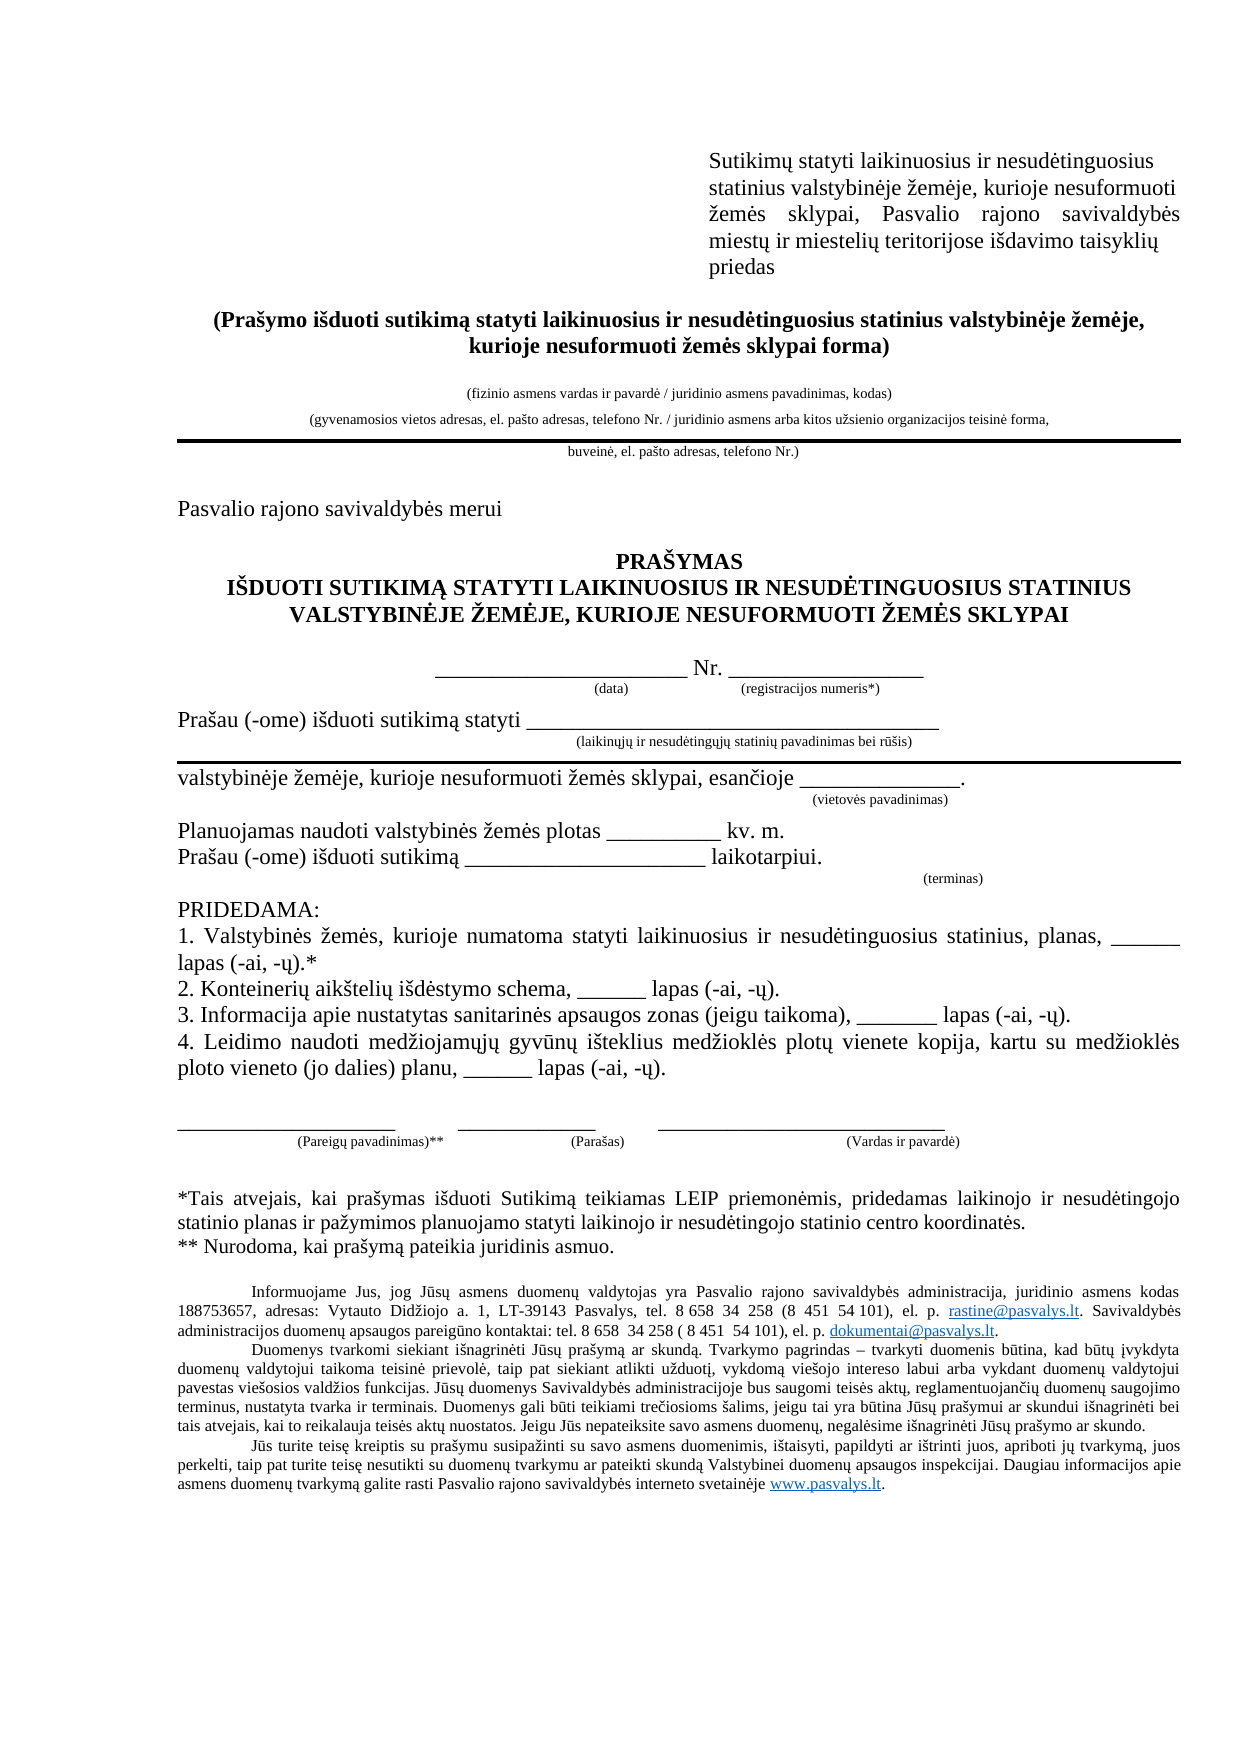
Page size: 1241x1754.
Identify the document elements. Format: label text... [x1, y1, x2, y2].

text PRAŠYMAS [177, 548, 1181, 574]
text ______________________ Nr. _________________ [177, 653, 1181, 680]
text priedas [709, 253, 1181, 279]
text 1. Valstybinės žemės, kurioje numatoma statyti laikinuosius ir nesudėtinguosius statinius, planas, ______ lapas (-ai, -ų).* [177, 922, 1181, 975]
text buveinė, el. pašto adresas, telefono Nr.) [177, 443, 1181, 469]
text 4. Leidimo naudoti medžiojamųjų gyvūnų išteklius medžioklės plotų vienete kopija, kartu su medžioklės ploto vieneto (jo dalies) planu, ______ lapas (-ai, -ų). [177, 1028, 1181, 1080]
text Prašau (-ome) išduoti sutikimą statyti ____________________________________ [177, 706, 1181, 733]
text (Prašymo išduoti sutikimą statyti laikinuosius ir nesudėtinguosius statinius valstybinėje žemėje, kurioje nesuformuoti žemės sklypai forma) [177, 306, 1181, 358]
text (terminas) [177, 869, 1181, 896]
text ** Nurodoma, kai prašymą pateikia juridinis asmuo. [177, 1234, 1181, 1258]
text valstybinėje žemėje, kurioje nesuformuoti žemės sklypai, esančioje ______________. [177, 764, 1181, 791]
text ___________________ ____________ _________________________ [177, 1107, 1181, 1133]
text statinius valstybinėje žemėje, kurioje nesuformuoti [709, 174, 1181, 200]
text *Tais atvejais, kai prašymas išduoti Sutikimą teikiamas LEIP priemonėmis, pridedamas laikinojo ir nesudėtingojo statinio planas ir pažymimos planuojamo statyti laikinojo ir nesudėtingojo statinio centro koordinatės. [177, 1186, 1181, 1234]
text Prašau (-ome) išduoti sutikimą _____________________ laikotarpiui. [177, 843, 1181, 869]
text Sutikimų statyti laikinuosius ir nesudėtinguosius [709, 148, 1181, 174]
text 3. Informacija apie nustatytas sanitarinės apsaugos zonas (jeigu taikoma), _______ lapas (-ai, -ų). [177, 1001, 1181, 1028]
text (vietovės pavadinimas) [177, 791, 1181, 817]
text (data) (registracijos numeris*) [177, 680, 1181, 706]
text (fizinio asmens vardas ir pavardė / juridinio asmens pavadinimas, kodas) [177, 385, 1181, 411]
text (laikinųjų ir nesudėtingųjų statinių pavadinimas bei rūšis) [177, 733, 1181, 761]
text (gyvenamosios vietos adresas, el. pašto adresas, telefono Nr. / juridinio asmens arba kitos užsienio organizacijos teisinė forma, [177, 411, 1181, 439]
text (Pareigų pavadinimas)** (Parašas) (Vardas ir pavardė) [177, 1133, 1181, 1159]
text žemės sklypai, Pasvalio rajono savivaldybės miestų ir miestelių teritorijose išdavimo taisyklių [709, 200, 1181, 253]
text PRIDEDAMA: [177, 896, 1181, 922]
text 2. Konteinerių aikštelių išdėstymo schema, ______ lapas (-ai, -ų). [177, 975, 1181, 1001]
text Informuojame Jus, jog Jūsų asmens duomenų valdytojas yra Pasvalio rajono savivaldybės administracija, juridinio asmens kodas 188753657, adresas: Vytauto Didžiojo a. 1, LT-39143 Pasvalys, tel. 8 658 34 258 (8 451 54 101), el. p. rastine@pasvalys.lt. Savivaldybės administracijos duomenų apsaugos pareigūno kontaktai: tel. 8 658 34 258 ( 8 451 54 101), el. p. dokumentai@pasvalys.lt. [177, 1282, 1181, 1339]
text Pasvalio rajono savivaldybės merui [177, 495, 1181, 522]
text Jūs turite teisę kreiptis su prašymu susipažinti su savo asmens duomenimis, ištaisyti, papildyti ar ištrinti juos, apriboti jų tvarkymą, juos perkelti, taip pat turite teisę nesutikti su duomenų tvarkymu ar pateikti skundą Valstybinei duomenų apsaugos inspekcijai. Daugiau informacijos apie asmens duomenų tvarkymą galite rasti Pasvalio rajono savivaldybės interneto svetainėje www.pasvalys.lt. [177, 1435, 1181, 1493]
text Planuojamas naudoti valstybinės žemės plotas __________ kv. m. [177, 817, 1181, 843]
text Duomenys tvarkomi siekiant išnagrinėti Jūsų prašymą ar skundą. Tvarkymo pagrindas – tvarkyti duomenis būtina, kad būtų įvykdyta duomenų valdytojui taikoma teisinė prievolė, taip pat siekiant atlikti užduotį, vykdomą viešojo intereso labui arba vykdant duomenų valdytojui pavestas viešosios valdžios funkcijas. Jūsų duomenys Savivaldybės administracijoje bus saugomi teisės aktų, reglamentuojančių duomenų saugojimo terminus, nustatyta tvarka ir terminais. Duomenys gali būti teikiami trečiosioms šalims, jeigu tai yra būtina Jūsų prašymui ar skundui išnagrinėti bei tais atvejais, kai to reikalauja teisės aktų nuostatos. Jeigu Jūs nepateiksite savo asmens duomenų, negalėsime išnagrinėti Jūsų prašymo ar skundo. [177, 1339, 1181, 1435]
text IŠDUOTI SUTIKIMĄ STATYTI LAIKINUOSIUS IR NESUDĖTINGUOSIUS STATINIUS VALSTYBINĖJE ŽEMĖJE, KURIOJE NESUFORMUOTI ŽEMĖS SKLYPAI [177, 574, 1181, 627]
